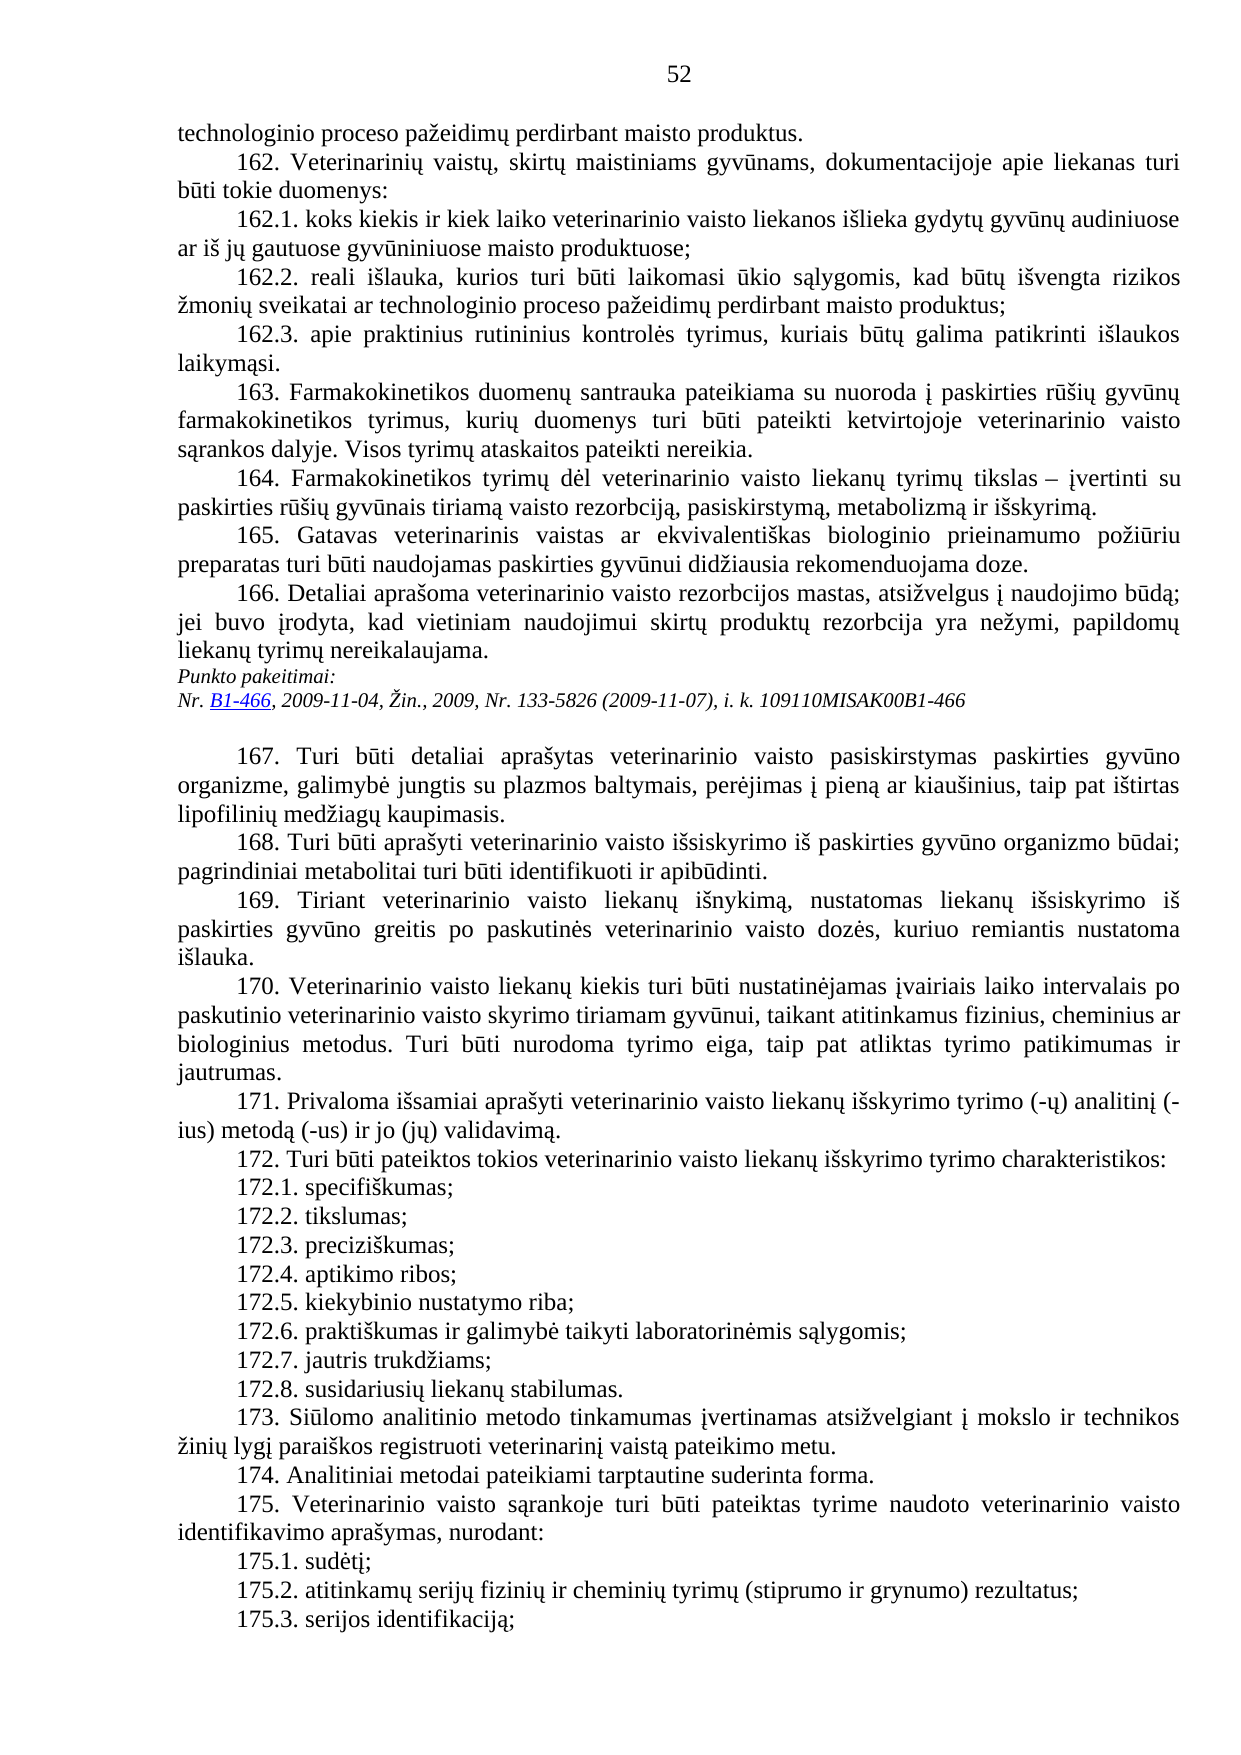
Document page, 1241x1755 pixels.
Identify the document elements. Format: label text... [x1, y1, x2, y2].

text 163. Farmakokinetikos duomenų santrauka pateikiama su nuoroda į paskirties rūšių gyvūnų farmakokinetikos tyrimus, kurių duomenys turi būti pateikti ketvirtojoje veterinarinio vaisto sąrankos dalyje. Visos tyrimų ataskaitos pateikti nereikia. [177, 377, 1181, 463]
text 166. Detaliai aprašoma veterinarinio vaisto rezorbcijos mastas, atsižvelgus į naudojimo būdą; jei buvo įrodyta, kad vietiniam naudojimui skirtų produktų rezorbcija yra nežymi, papildomų liekanų tyrimų nereikalaujama. [177, 578, 1181, 664]
text 172.5. kiekybinio nustatymo riba; [177, 1287, 1181, 1316]
text technologinio proceso pažeidimų perdirbant maisto produktus. [177, 118, 1181, 147]
text 169. Tiriant veterinarinio vaisto liekanų išnykimą, nustatomas liekanų išsiskyrimo iš paskirties gyvūno greitis po paskutinės veterinarinio vaisto dozės, kuriuo remiantis nustatoma išlauka. [177, 885, 1181, 971]
text 167. Turi būti detaliai aprašytas veterinarinio vaisto pasiskirstymas paskirties gyvūno organizme, galimybė jungtis su plazmos baltymais, perėjimas į pieną ar kiaušinius, taip pat ištirtas lipofilinių medžiagų kaupimasis. [177, 741, 1181, 827]
text 174. Analitiniai metodai pateikiami tarptautine suderinta forma. [177, 1460, 1181, 1489]
text Punkto pakeitimai: [177, 664, 1181, 688]
text 175.2. atitinkamų serijų fizinių ir cheminių tyrimų (stiprumo ir grynumo) rezultatus; [177, 1575, 1181, 1604]
text 164. Farmakokinetikos tyrimų dėl veterinarinio vaisto liekanų tyrimų tikslas – įvertinti su paskirties rūšių gyvūnais tiriamą vaisto rezorbciją, pasiskirstymą, metabolizmą ir išskyrimą. [177, 463, 1181, 521]
text 162.1. koks kiekis ir kiek laiko veterinarinio vaisto liekanos išlieka gydytų gyvūnų audiniuose ar iš jų gautuose gyvūniniuose maisto produktuose; [177, 204, 1181, 262]
text 162.3. apie praktinius rutininius kontrolės tyrimus, kuriais būtų galima patikrinti išlaukos laikymąsi. [177, 319, 1181, 377]
text 170. Veterinarinio vaisto liekanų kiekis turi būti nustatinėjamas įvairiais laiko intervalais po paskutinio veterinarinio vaisto skyrimo tiriamam gyvūnui, taikant atitinkamus fizinius, cheminius ar biologinius metodus. Turi būti nurodoma tyrimo eiga, taip pat atliktas tyrimo patikimumas ir jautrumas. [177, 971, 1181, 1086]
text 175. Veterinarinio vaisto sąrankoje turi būti pateiktas tyrime naudoto veterinarinio vaisto identifikavimo aprašymas, nurodant: [177, 1489, 1181, 1546]
text 162. Veterinarinių vaistų, skirtų maistiniams gyvūnams, dokumentacijoje apie liekanas turi būti tokie duomenys: [177, 147, 1181, 204]
text 165. Gatavas veterinarinis vaistas ar ekvivalentiškas biologinio prieinamumo požiūriu preparatas turi būti naudojamas paskirties gyvūnui didžiausia rekomenduojama doze. [177, 521, 1181, 578]
text 168. Turi būti aprašyti veterinarinio vaisto išsiskyrimo iš paskirties gyvūno organizmo būdai; pagrindiniai metabolitai turi būti identifikuoti ir apibūdinti. [177, 827, 1181, 885]
text Nr. B1-466, 2009-11-04, Žin., 2009, Nr. 133-5826 (2009-11-07), i. k. 109110MISAK00B1-466 [177, 688, 1181, 712]
text 172.1. specifiškumas; [177, 1172, 1181, 1201]
text 172.2. tikslumas; [177, 1201, 1181, 1230]
text 175.1. sudėtį; [177, 1546, 1181, 1575]
text 172.4. aptikimo ribos; [177, 1259, 1181, 1287]
text 172.8. susidariusių liekanų stabilumas. [177, 1374, 1181, 1402]
text 162.2. reali išlauka, kurios turi būti laikomasi ūkio sąlygomis, kad būtų išvengta rizikos žmonių sveikatai ar technologinio proceso pažeidimų perdirbant maisto produktus; [177, 262, 1181, 319]
text 172.3. preciziškumas; [177, 1230, 1181, 1259]
text 172. Turi būti pateiktos tokios veterinarinio vaisto liekanų išskyrimo tyrimo charakteristikos: [177, 1144, 1181, 1172]
text 172.6. praktiškumas ir galimybė taikyti laboratorinėmis sąlygomis; [177, 1316, 1181, 1345]
text 175.3. serijos identifikaciją; [177, 1604, 1181, 1632]
text 173. Siūlomo analitinio metodo tinkamumas įvertinamas atsižvelgiant į mokslo ir technikos žinių lygį paraiškos registruoti veterinarinį vaistą pateikimo metu. [177, 1402, 1181, 1460]
text 172.7. jautris trukdžiams; [177, 1345, 1181, 1374]
text 171. Privaloma išsamiai aprašyti veterinarinio vaisto liekanų išskyrimo tyrimo (-ų) analitinį (-ius) metodą (-us) ir jo (jų) validavimą. [177, 1086, 1181, 1144]
